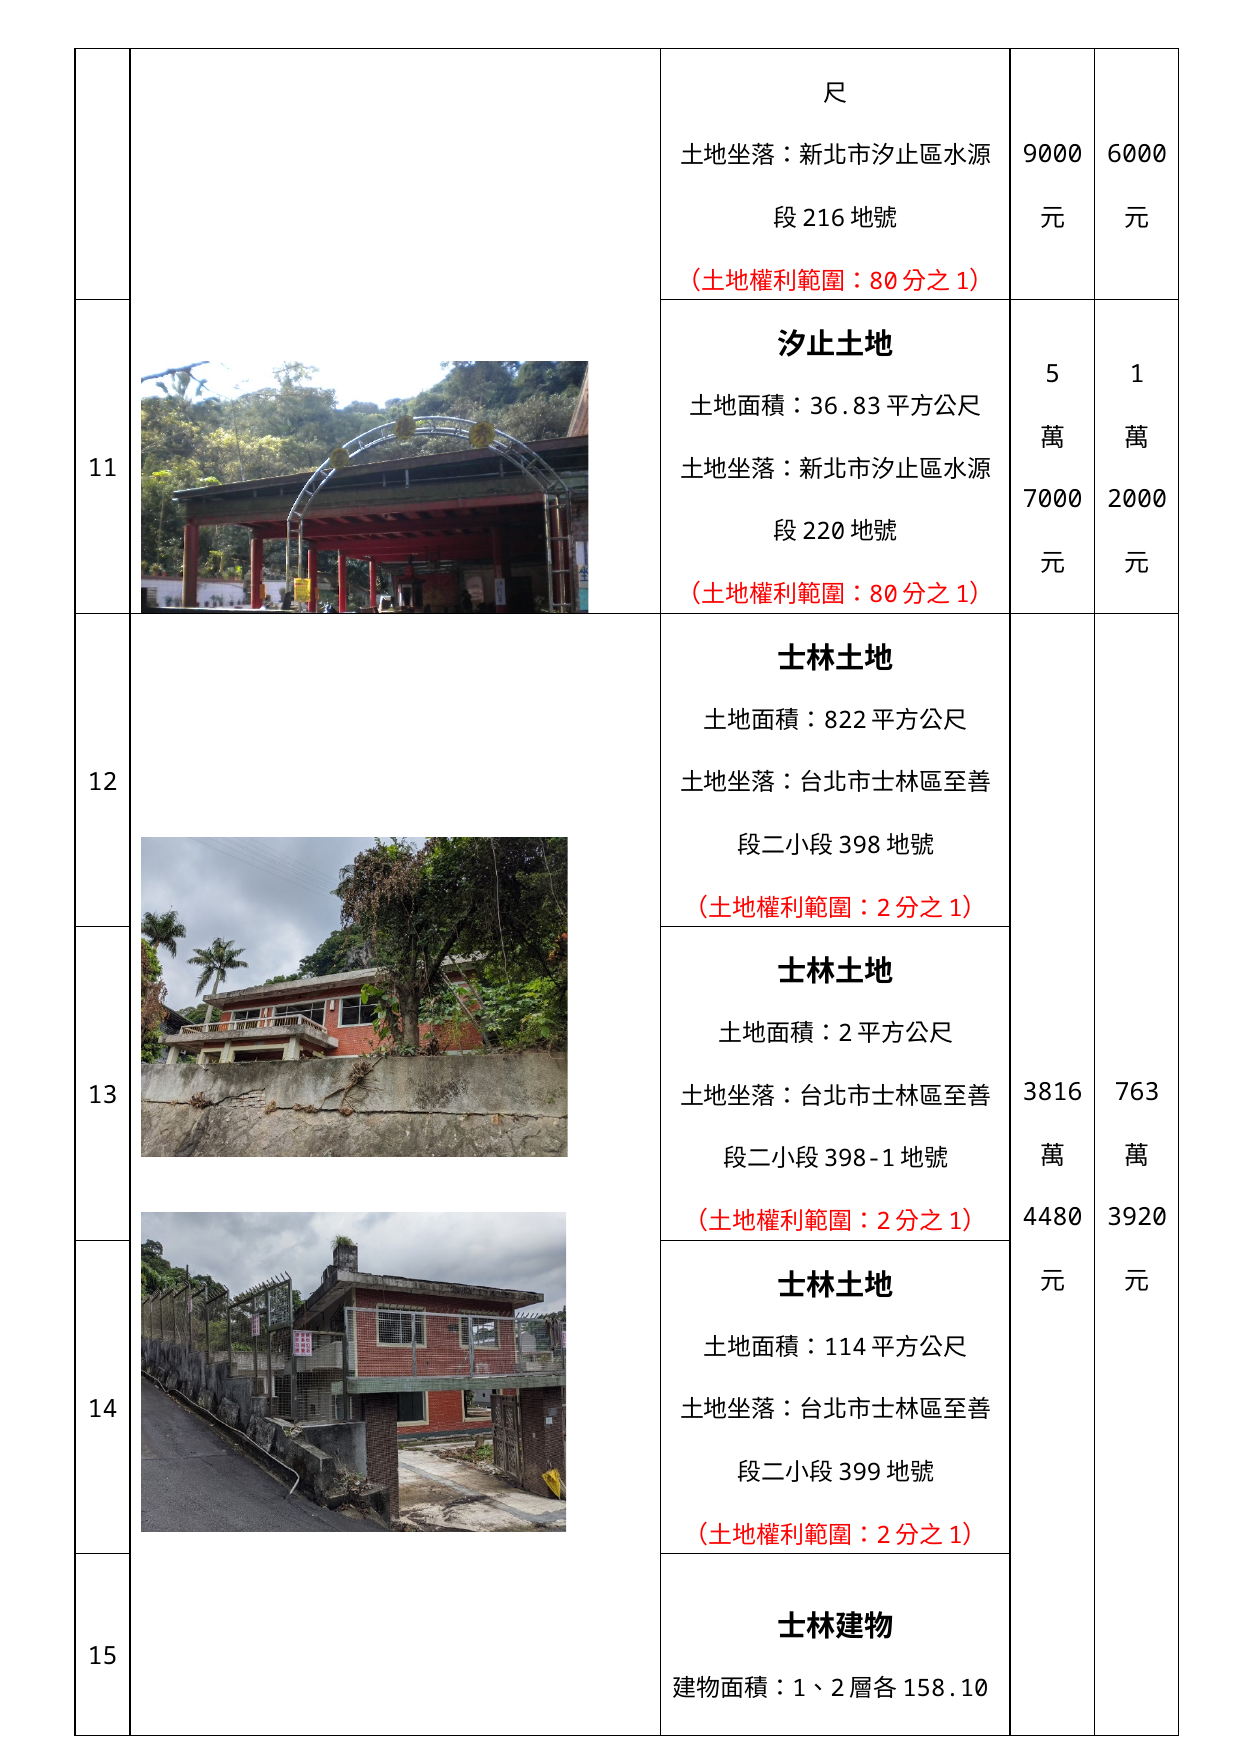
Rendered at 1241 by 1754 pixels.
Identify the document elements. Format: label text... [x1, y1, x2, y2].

table_cell 763 萬 3920 元 [1095, 614, 1178, 1734]
table_cell [131, 614, 660, 1734]
table_cell 6000 元 [1095, 49, 1178, 299]
table_cell 9000 元 [1011, 49, 1094, 299]
table_cell 汐止土地 土地面積：36.83平方公尺 土地坐落：新北市汐止區水源段220地號 （土地權利範圍：80分之1） [661, 300, 1009, 613]
table_cell 士林土地 土地面積：822平方公尺 土地坐落：台北市士林區至善段二小段398地號 （土地權利範圍：2分之1） [661, 614, 1009, 926]
table_cell 3816 萬 4480 元 [1011, 614, 1094, 1734]
table_cell 士林土地 土地面積：2平方公尺 土地坐落：台北市士林區至善段二小段398-1地號 （土地權利範圍：2分之1） [661, 927, 1009, 1240]
table_cell 11 [76, 300, 129, 613]
table_cell 尺 土地坐落：新北市汐止區水源段216地號 （土地權利範圍：80分之1） [661, 49, 1009, 299]
table_cell 15 [76, 1554, 129, 1734]
table_cell [76, 49, 129, 299]
table_cell 5 萬 7000 元 [1011, 300, 1094, 613]
table_cell 14 [76, 1241, 129, 1553]
table_cell [131, 49, 660, 613]
table_cell 士林建物 建物面積：1、2層各158.10 [661, 1554, 1009, 1734]
table_cell 1 萬 2000 元 [1095, 300, 1178, 613]
table_cell 12 [76, 614, 129, 926]
table_cell 士林土地 土地面積：114平方公尺 土地坐落：台北市士林區至善段二小段399地號 （土地權利範圍：2分之1） [661, 1241, 1009, 1553]
table_cell 13 [76, 927, 129, 1240]
